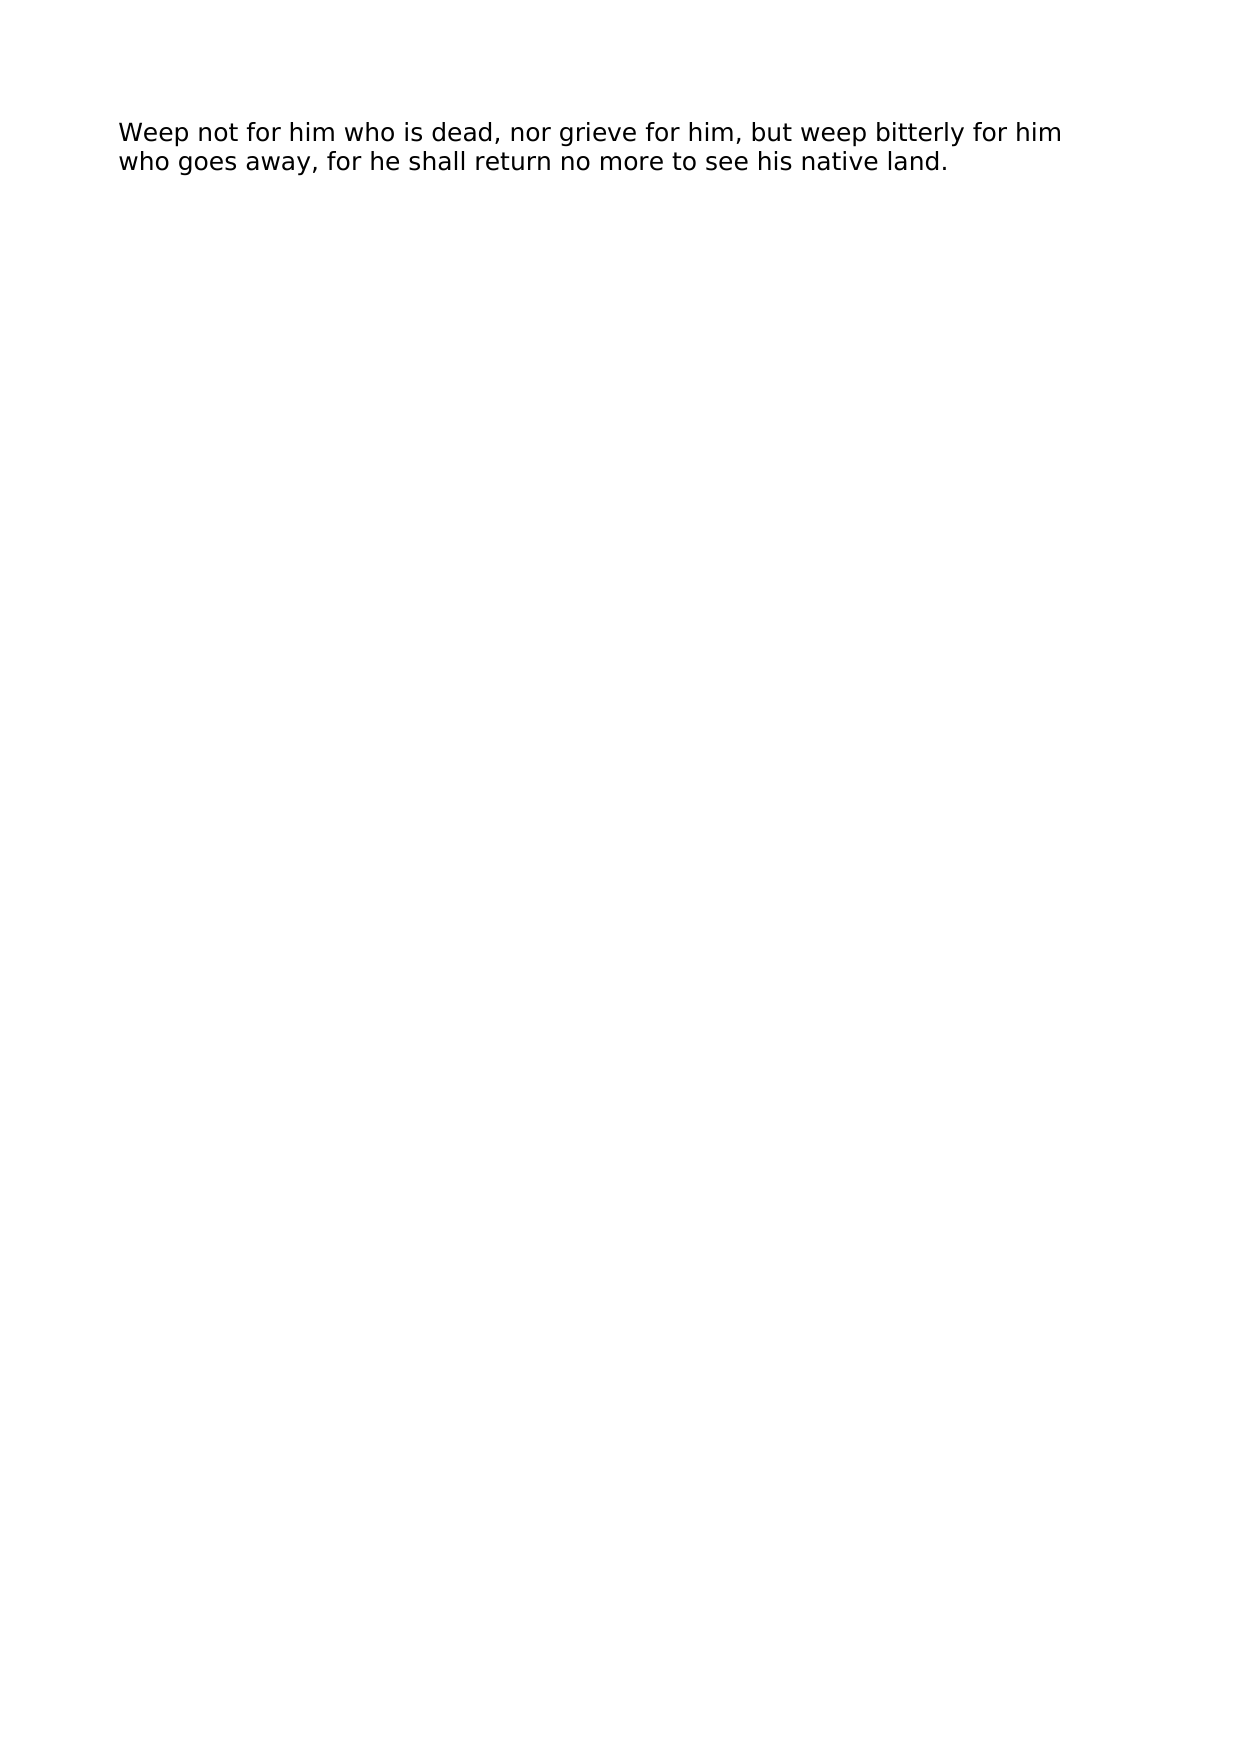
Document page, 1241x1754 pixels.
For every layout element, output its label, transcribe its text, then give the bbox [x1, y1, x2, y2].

text Weep not for him who is dead, nor grieve for him, but weep bitterly for him who goes away, for he shall return no more to see his native land. [118, 118, 1122, 176]
